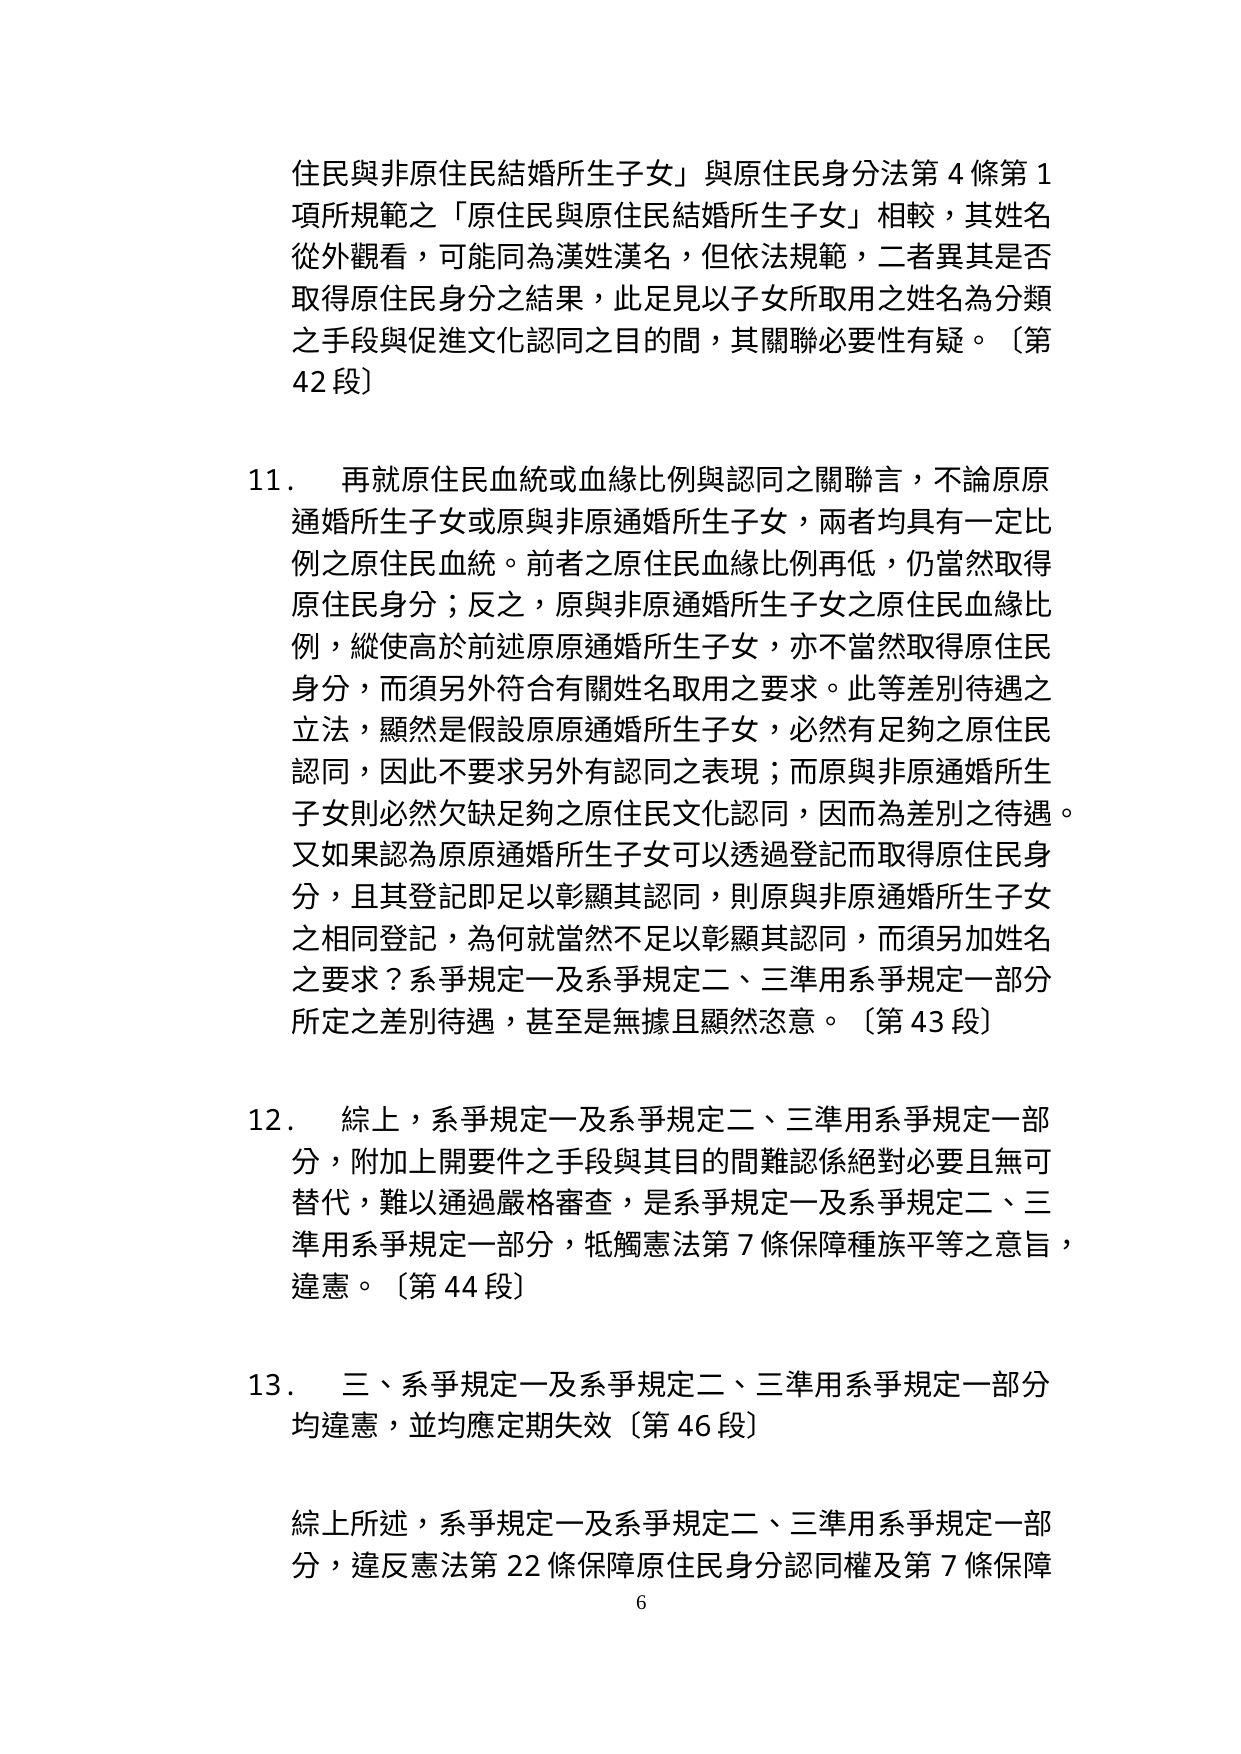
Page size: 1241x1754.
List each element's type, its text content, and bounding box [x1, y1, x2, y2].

text 住民與非原住民結婚所生子女」與原住民身分法第4條第1項所規範之「原住民與原住民結婚所生子女」相較，其姓名從外觀看，可能同為漢姓漢名，但依法規範，二者異其是否取得原住民身分之結果，此足見以子女所取用之姓名為分類之手段與促進文化認同之目的間，其關聯必要性有疑。〔第42段〕 [292, 151, 1053, 401]
list 再就原住民血統或血緣比例與認同之關聯言，不論原原通婚所生子女或原與非原通婚所生子女，兩者均具有一定比例之原住民血統。前者之原住民血緣比例再低，仍當然取得原住民身分；反之，原與非原通婚所生子女之原住民血緣比例，縱使高於前述原原通婚所生子女，亦不當然取得原住民身分，而須另外符合有關姓名取用之要求。此等差別待遇之立法，顯然是假設原原通婚所生子女，必然有足夠之原住民認同，因此不要求另外有認同之表現；而原與非原通婚所生子女則必然欠缺足夠之原住民文化認同，因而為差別之待遇。又如果認為原原通婚所生子女可以透過登記而取得原住民身分，且其登記即足以彰顯其認同，則原與非原通婚所生子女之相同登記，為何就當然不足以彰顯其認同，而須另加姓名之要求？系爭規定一及系爭規定二、三準用系爭規定一部分所定之差別待遇，甚至是無據且顯然恣意。〔第43段〕 [247, 457, 1053, 1041]
list 三、系爭規定一及系爭規定二、三準用系爭規定一部分均違憲，並均應定期失效〔第46段〕 [247, 1362, 1053, 1445]
list 綜上，系爭規定一及系爭規定二、三準用系爭規定一部分，附加上開要件之手段與其目的間難認係絕對必要且無可替代，難以通過嚴格審查，是系爭規定一及系爭規定二、三準用系爭規定一部分，牴觸憲法第7條保障種族平等之意旨，違憲。〔第44段〕 [247, 1097, 1053, 1305]
text 綜上所述，系爭規定一及系爭規定二、三準用系爭規定一部分，違反憲法第22條保障原住民身分認同權及第7條保障種族平等之意旨，均違憲。相關機關應於本判決宣示之日起2年內，依本判決意旨修正之。逾期未完成修法者，系爭規定一及系爭規定三準用系爭規定一部分失效，原住民與非原住民結婚所生子女，取得原住民身分，並得辦理原住民身分及民族別登記。至相關機關於本判決宣示之日起滿2年之後，始依本判決意旨完成修法之情形，於其修法後，應適用修正後新法規定，且新法之施行，不影響已依本判決意旨登記者之權利義務，乃屬當然。〔第47段〕 [292, 1501, 1053, 1584]
